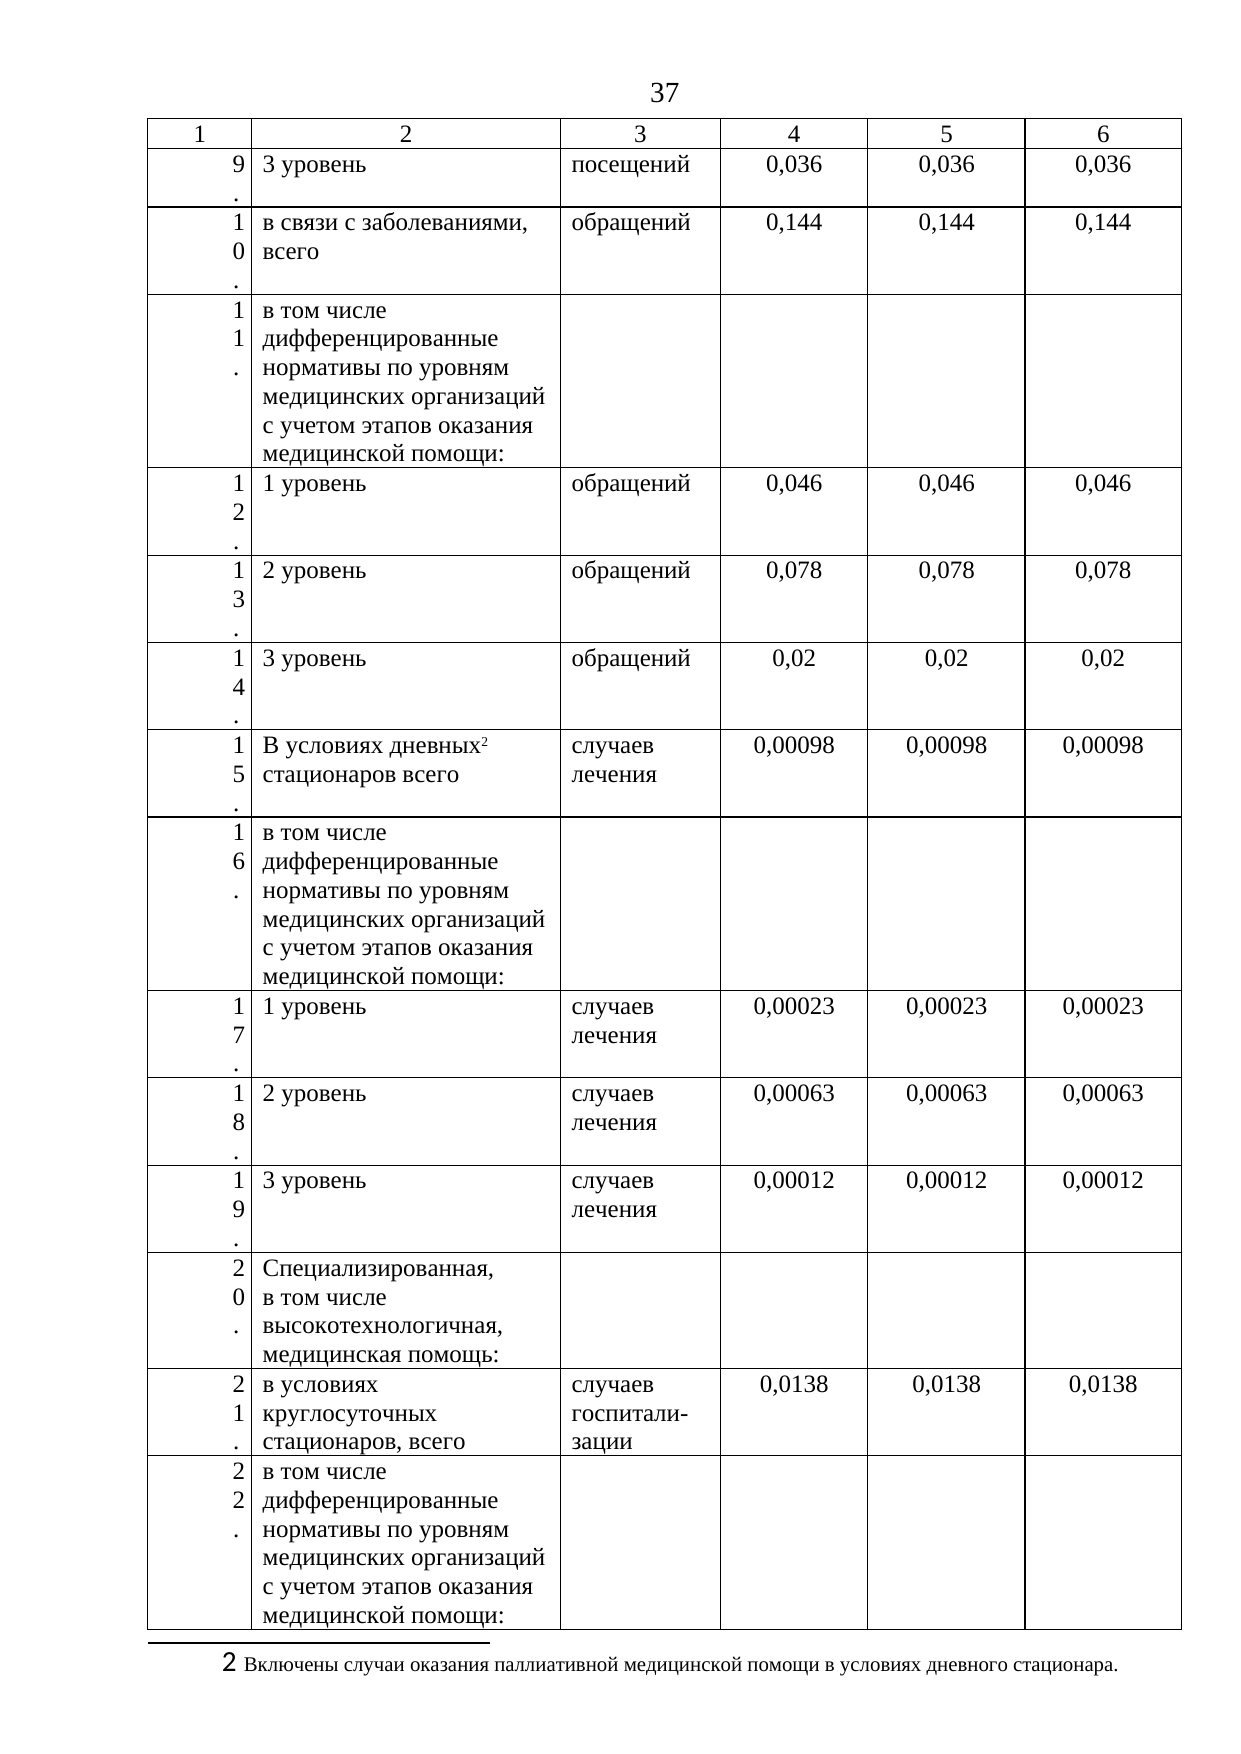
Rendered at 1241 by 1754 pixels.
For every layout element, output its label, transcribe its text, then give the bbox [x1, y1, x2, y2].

table_cell 0,078 [1026, 556, 1181, 642]
table_cell [721, 295, 867, 467]
table_header 4 [721, 119, 867, 148]
table_cell 0,02 [721, 643, 867, 729]
table_cell [721, 1253, 867, 1368]
table_cell 0,00012 [721, 1166, 867, 1252]
table_cell [868, 1456, 1024, 1629]
table_cell Специализированная, в том числе высокотехнологичная, медицинская помощь: [252, 1253, 560, 1368]
table_cell 1 уровень [252, 991, 560, 1077]
table_cell 0,144 [721, 208, 867, 294]
table_cell 0,00098 [1026, 730, 1181, 816]
table_cell 3 уровень [252, 149, 560, 206]
table_header 2 [252, 119, 560, 148]
table_cell 2 уровень [252, 1078, 560, 1164]
table_cell 0,00023 [868, 991, 1024, 1077]
table_cell [148, 468, 251, 554]
table_cell случаев лечения [561, 730, 720, 816]
table_cell [1026, 1456, 1181, 1629]
table_cell [561, 295, 720, 467]
table_cell в том числе дифференцированные нормативы по уровням медицинских организаций с учетом этапов оказания медицинской помощи: [252, 295, 560, 467]
table_cell [1026, 295, 1181, 467]
table_cell случаев лечения [561, 1166, 720, 1252]
table_cell 0,00012 [1026, 1166, 1181, 1252]
table_cell 0,144 [868, 208, 1024, 294]
table_cell 3 уровень [252, 1166, 560, 1252]
table_cell в условиях круглосуточных стационаров, всего [252, 1369, 560, 1455]
table_cell [868, 295, 1024, 467]
table_cell случаев госпитали-зации [561, 1369, 720, 1455]
table_cell [148, 730, 251, 816]
table_cell 0,00098 [721, 730, 867, 816]
table_header 6 [1026, 119, 1181, 148]
table_cell 0,046 [868, 468, 1024, 554]
table_cell [868, 818, 1024, 990]
table_cell случаев лечения [561, 991, 720, 1077]
table_cell [148, 1253, 251, 1368]
table_cell [148, 556, 251, 642]
table_cell [1026, 818, 1181, 990]
table_cell 0,02 [868, 643, 1024, 729]
table_cell в том числе дифференцированные нормативы по уровням медицинских организаций с учетом этапов оказания медицинской помощи: [252, 818, 560, 990]
table_cell 0,046 [1026, 468, 1181, 554]
table_cell обращений [561, 556, 720, 642]
table_cell [148, 643, 251, 729]
table_header 1 [148, 119, 251, 148]
table_cell 0,00023 [1026, 991, 1181, 1077]
table_cell 0,00012 [868, 1166, 1024, 1252]
table_cell [721, 818, 867, 990]
table_cell [148, 208, 251, 294]
table_cell 0,02 [1026, 643, 1181, 729]
table_cell [148, 1166, 251, 1252]
table_cell 0,0138 [868, 1369, 1024, 1455]
table_cell обращений [561, 643, 720, 729]
table_cell [148, 1456, 251, 1629]
table_cell в том числе дифференцированные нормативы по уровням медицинских организаций с учетом этапов оказания медицинской помощи: [252, 1456, 560, 1629]
table_cell [148, 1078, 251, 1164]
table_cell 0,036 [1026, 149, 1181, 206]
table_cell [868, 1253, 1024, 1368]
table_cell 2 уровень [252, 556, 560, 642]
table_cell [148, 295, 251, 467]
table_cell 0,00063 [721, 1078, 867, 1164]
table_cell [148, 991, 251, 1077]
table_cell 0,046 [721, 468, 867, 554]
table_cell 0,036 [868, 149, 1024, 206]
table_cell 0,00063 [868, 1078, 1024, 1164]
table_cell 0,00023 [721, 991, 867, 1077]
table_cell [148, 1369, 251, 1455]
table_cell 0,0138 [1026, 1369, 1181, 1455]
table_cell 0,0138 [721, 1369, 867, 1455]
table_cell 3 уровень [252, 643, 560, 729]
table_cell обращений [561, 468, 720, 554]
table_cell в связи с заболеваниями, всего [252, 208, 560, 294]
table_cell [561, 818, 720, 990]
table_cell 0,036 [721, 149, 867, 206]
table_cell посещений [561, 149, 720, 206]
table_cell [148, 818, 251, 990]
table_cell [148, 149, 251, 206]
table_cell 0,00063 [1026, 1078, 1181, 1164]
table_cell 0,144 [1026, 208, 1181, 294]
table_cell 0,078 [721, 556, 867, 642]
table_cell обращений [561, 208, 720, 294]
table_header 3 [561, 119, 720, 148]
table_cell [561, 1253, 720, 1368]
table_cell 0,00098 [868, 730, 1024, 816]
table_cell [1026, 1253, 1181, 1368]
table_cell 0,078 [868, 556, 1024, 642]
table_cell В условиях дневных стационаров всего [252, 730, 560, 816]
table_cell случаев лечения [561, 1078, 720, 1164]
table_cell [721, 1456, 867, 1629]
table_cell 1 уровень [252, 468, 560, 554]
table_header 5 [868, 119, 1024, 148]
table_cell [561, 1456, 720, 1629]
